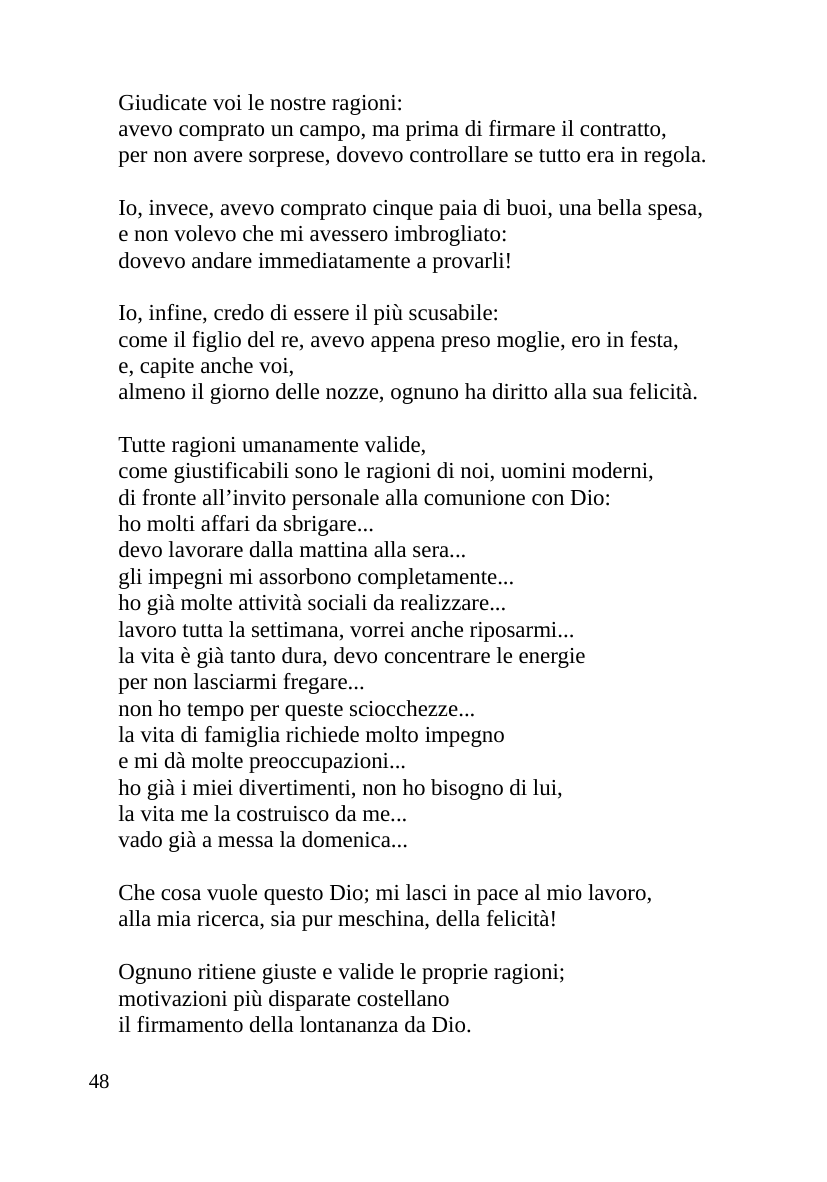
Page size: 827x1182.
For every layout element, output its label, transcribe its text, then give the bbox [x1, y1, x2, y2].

text la vita me la costruisco da me... [88, 800, 738, 826]
text la vita di famiglia richiede molto impegno [88, 721, 738, 747]
text almeno il giorno delle nozze, ognuno ha diritto alla sua felicità. [88, 378, 738, 405]
text Che cosa vuole questo Dio; mi lasci in pace al mio lavoro, [88, 879, 738, 906]
text e non volevo che mi avessero imbrogliato: [88, 220, 738, 247]
text Ognuno ritiene giuste e valide le proprie ragioni; [88, 958, 738, 984]
text Giudicate voi le nostre ragioni: [88, 88, 738, 115]
text alla mia ricerca, sia pur meschina, della felicità! [88, 906, 738, 932]
text avevo comprato un campo, ma prima di firmare il contratto, [88, 115, 738, 141]
text per non lasciarmi fregare... [88, 668, 738, 695]
text lavoro tutta la settimana, vorrei anche riposarmi... [88, 616, 738, 642]
text ho già i miei divertimenti, non ho bisogno di lui, [88, 774, 738, 800]
text non ho tempo per queste sciocchezze... [88, 695, 738, 721]
text e, capite anche voi, [88, 352, 738, 378]
text gli impegni mi assorbono completamente... [88, 563, 738, 589]
text di fronte all’invito personale alla comunione con Dio: [88, 484, 738, 510]
text ho molti affari da sbrigare... [88, 510, 738, 537]
text vado già a messa la domenica... [88, 826, 738, 853]
text devo lavorare dalla mattina alla sera... [88, 537, 738, 563]
text Io, invece, avevo comprato cinque paia di buoi, una bella spesa, [88, 194, 738, 220]
text come giustificabili sono le ragioni di noi, uomini moderni, [88, 457, 738, 484]
text motivazioni più disparate costellano [88, 984, 738, 1011]
text Io, infine, credo di essere il più scusabile: [88, 299, 738, 326]
text e mi dà molte preoccupazioni... [88, 747, 738, 774]
text la vita è già tanto dura, devo concentrare le energie [88, 642, 738, 668]
text per non avere sorprese, dovevo controllare se tutto era in regola. [88, 141, 738, 168]
text come il figlio del re, avevo appena preso moglie, ero in festa, [88, 326, 738, 352]
text ho già molte attività sociali da realizzare... [88, 589, 738, 616]
text il firmamento della lontananza da Dio. [88, 1011, 738, 1037]
text Tutte ragioni umanamente valide, [88, 431, 738, 457]
text dovevo andare immediatamente a provarli! [88, 247, 738, 273]
